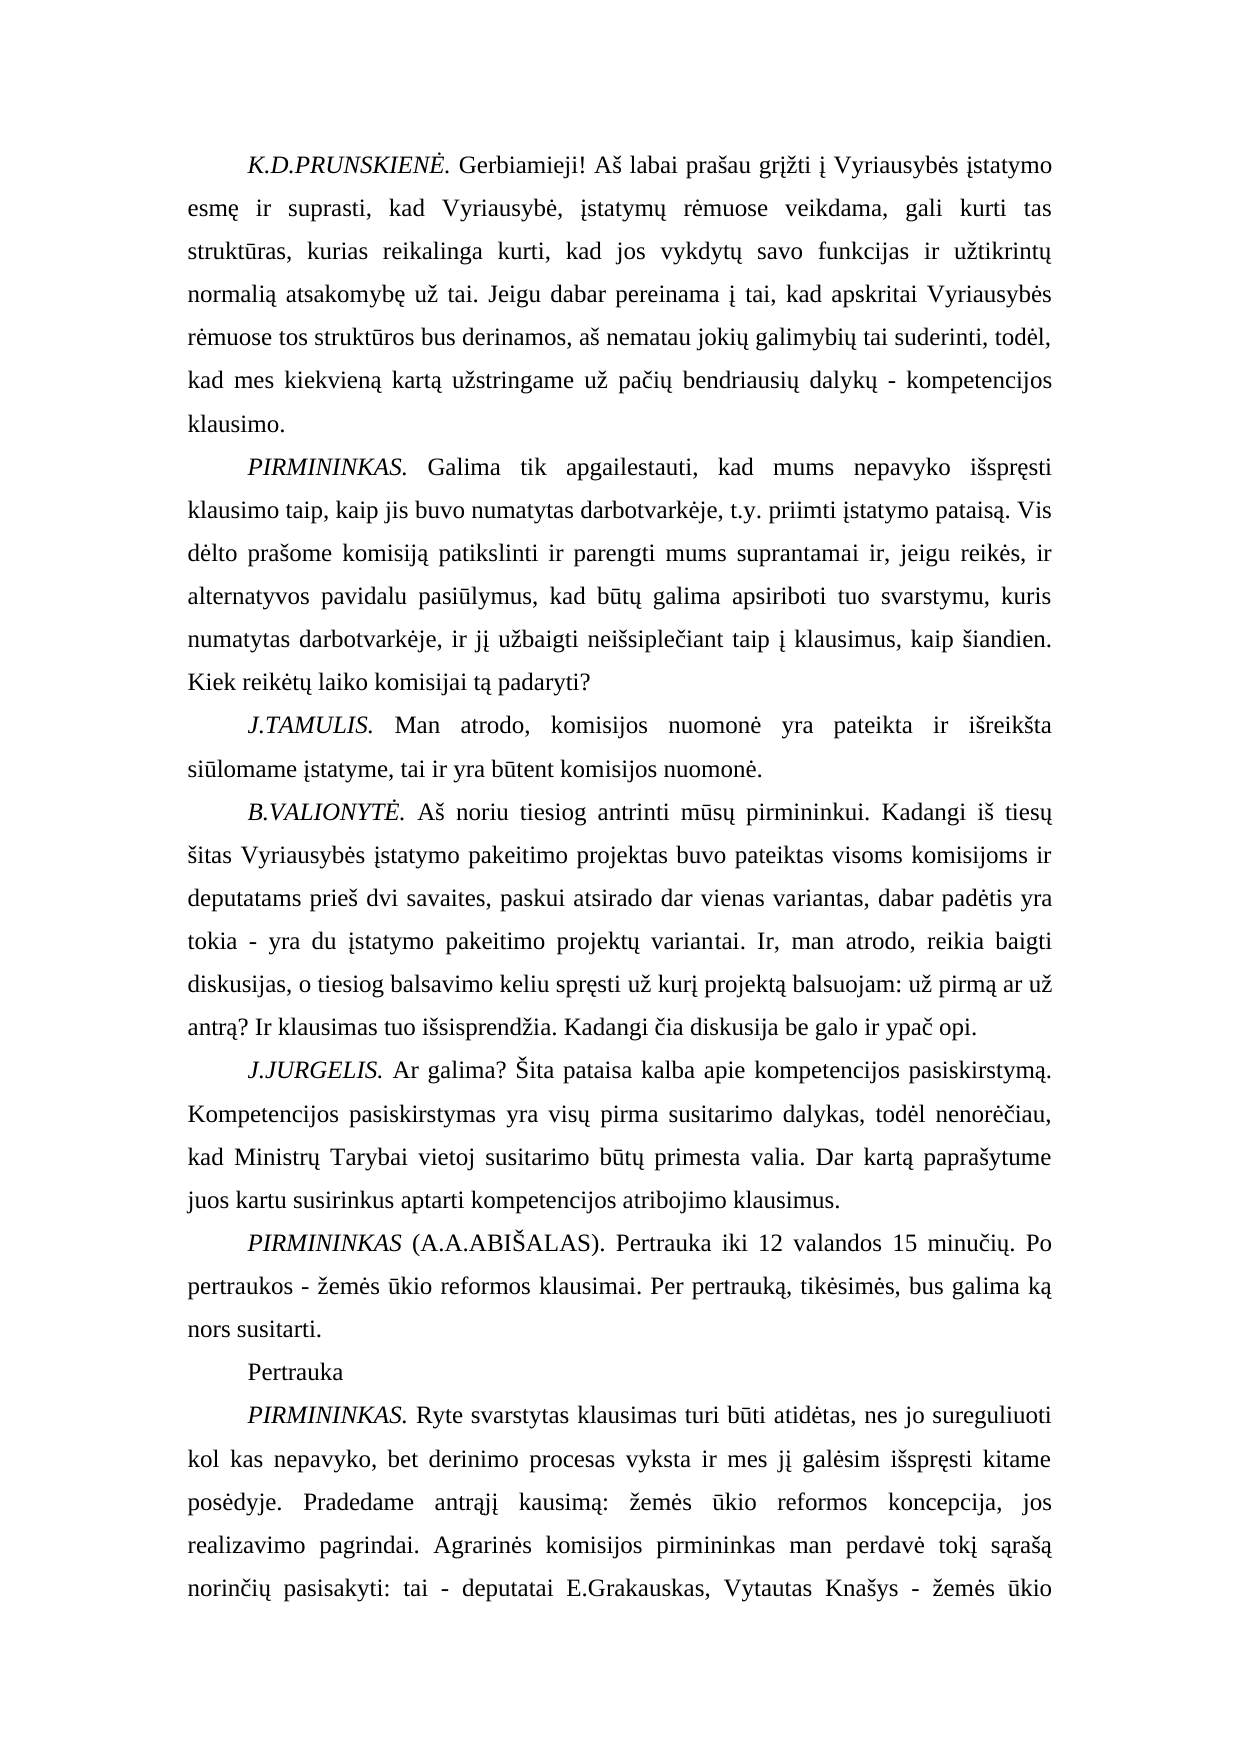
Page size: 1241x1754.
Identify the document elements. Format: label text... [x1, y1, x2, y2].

text PIRMININKAS (A.A.ABIŠALAS). Pertrauka iki 12 valandos 15 minučių. Po pertraukos - žemės ūkio reformos klausimai. Per pertrauką, tikėsimės, bus galima ką nors susitarti. [187, 1228, 1053, 1343]
text J.JURGELIS. Ar galima? Šita pataisa kalba apie kompetencijos pasiskirstymą. Kompetencijos pasiskirstymas yra visų pirma susitarimo dalykas, todėl nenorėčiau, kad Ministrų Tarybai vietoj susitarimo būtų primesta valia. Dar kartą paprašytume juos kartu susirinkus aptarti kompetencijos atribojimo klausimus. [187, 1056, 1053, 1214]
text K.D.PRUNSKIENĖ. Gerbiamieji! Aš labai prašau grįžti į Vyriausybės įstatymo esmę ir suprasti, kad Vyriausybė, įstatymų rėmuose veikdama, gali kurti tas struktūras, kurias reikalinga kurti, kad jos vykdytų savo funkcijas ir užtikrintų normalią atsakomybę už tai. Jeigu dabar pereinama į tai, kad apskritai Vyriausybės rėmuose tos struktūros bus derinamos, aš nematau jokių galimybių tai suderinti, todėl, kad mes kiekvieną kartą užstringame už pačių bendriausių dalykų - kompetencijos klausimo. [187, 150, 1053, 437]
text J.TAMULIS. Man atrodo, komisijos nuomonė yra pateikta ir išreikšta siūlomame įstatyme, tai ir yra būtent komisijos nuomonė. [187, 711, 1053, 782]
text Pertrauka [187, 1357, 1053, 1386]
text PIRMININKAS. Galima tik apgailestauti, kad mums nepavyko išspręsti klausimo taip, kaip jis buvo numatytas darbotvarkėje, t.y. priimti įstatymo pataisą. Vis dėlto prašome komisiją patikslinti ir parengti mums suprantamai ir, jeigu reikės, ir alternatyvos pavidalu pasiūlymus, kad būtų galima apsiriboti tuo svarstymu, kuris numatytas darbotvarkėje, ir jį užbaigti neišsiplečiant taip į klausimus, kaip šiandien. Kiek reikėtų laiko komisijai tą padaryti? [187, 452, 1053, 696]
text B.VALIONYTĖ. Aš noriu tiesiog antrinti mūsų pirmininkui. Kadangi iš tiesų šitas Vyriausybės įstatymo pakeitimo projektas buvo pateiktas visoms komisijoms ir deputatams prieš dvi savaites, paskui atsirado dar vienas va­riantas, dabar padėtis yra tokia - yra du įstatymo pakeitimo projektų varian­tai. Ir, man atrodo, reikia baigti diskusijas, o tiesiog balsavimo keliu spręsti ­už kurį projektą balsuojam: už pirmą ar už antrą? Ir klausimas tuo išsisprendžia. Kadangi čia diskusija be galo ir ypač opi. [187, 797, 1053, 1041]
text PIRMININKAS. Ryte svarstytas klausimas turi būti atidėtas, nes jo sureguliuoti kol kas nepavyko, bet derinimo procesas vyksta ir mes jį galėsim išspręsti kitame posėdyje. Pradedame antrąjį kausimą: žemės ūkio reformos koncepcija, jos realizavimo pagrindai. Agrarinės komisijos pirmininkas man perdavė tokį sąrašą norinčių pasisakyti: tai - deputatai E.Grakauskas, Vytautas Knašys - žemės ūkio [187, 1401, 1053, 1602]
